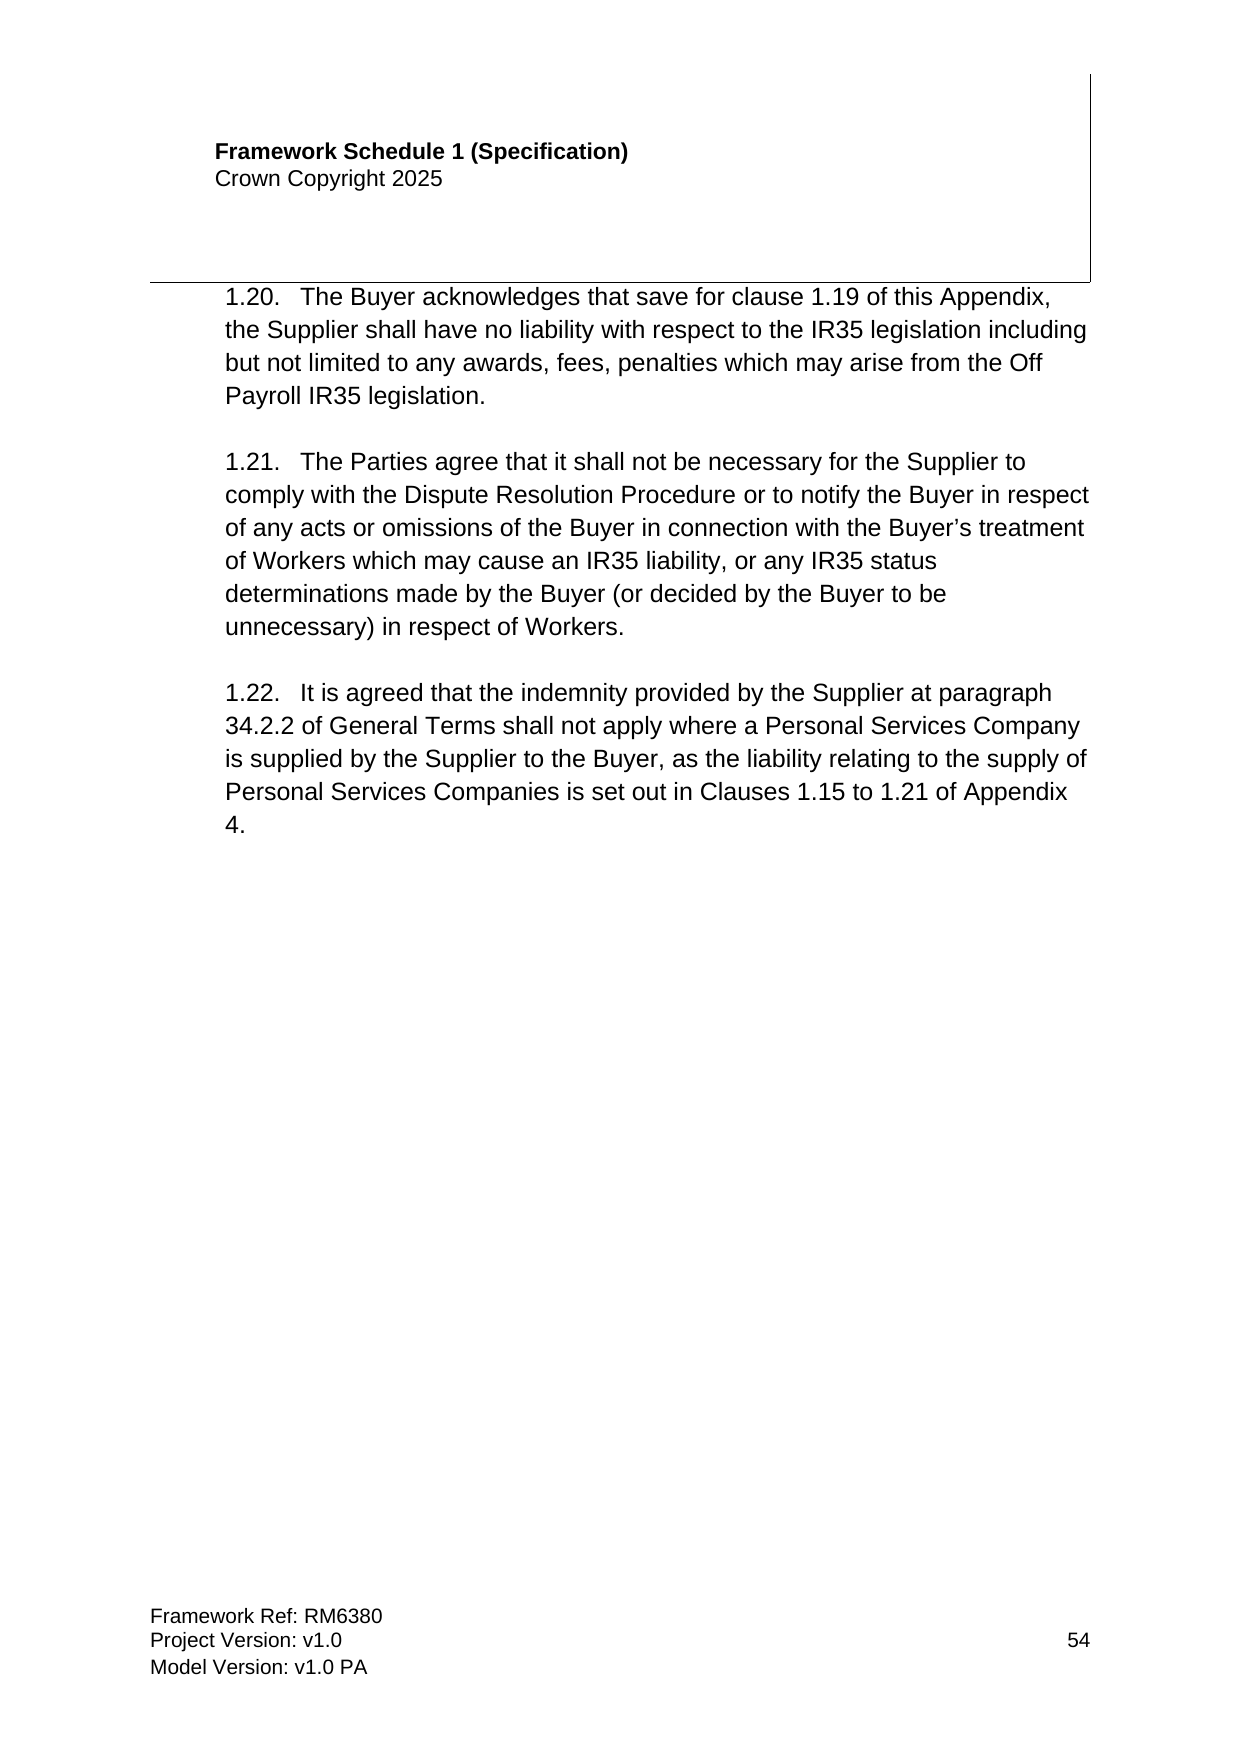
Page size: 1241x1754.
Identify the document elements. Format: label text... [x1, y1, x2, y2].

text 1.22. It is agreed that the indemnity provided by the Supplier at paragraph 34.2.2 of General Terms shall not apply where a Personal Services Company is supplied by the Supplier to the Buyer, as the liability relating to the supply of Personal Services Companies is set out in Clauses 1.15 to 1.21 of Appendix 4. [225, 678, 1090, 839]
text 1.21. The Parties agree that it shall not be necessary for the Supplier to comply with the Dispute Resolution Procedure or to notify the Buyer in respect of any acts or omissions of the Buyer in connection with the Buyer’s treatment of Workers which may cause an IR35 liability, or any IR35 status determinations made by the Buyer (or decided by the Buyer to be unnecessary) in respect of Workers. [225, 447, 1090, 641]
text 1.20. The Buyer acknowledges that save for clause 1.19 of this Appendix, the Supplier shall have no liability with respect to the IR35 legislation including but not limited to any awards, fees, penalties which may arise from the Off Payroll IR35 legislation. [225, 282, 1090, 410]
